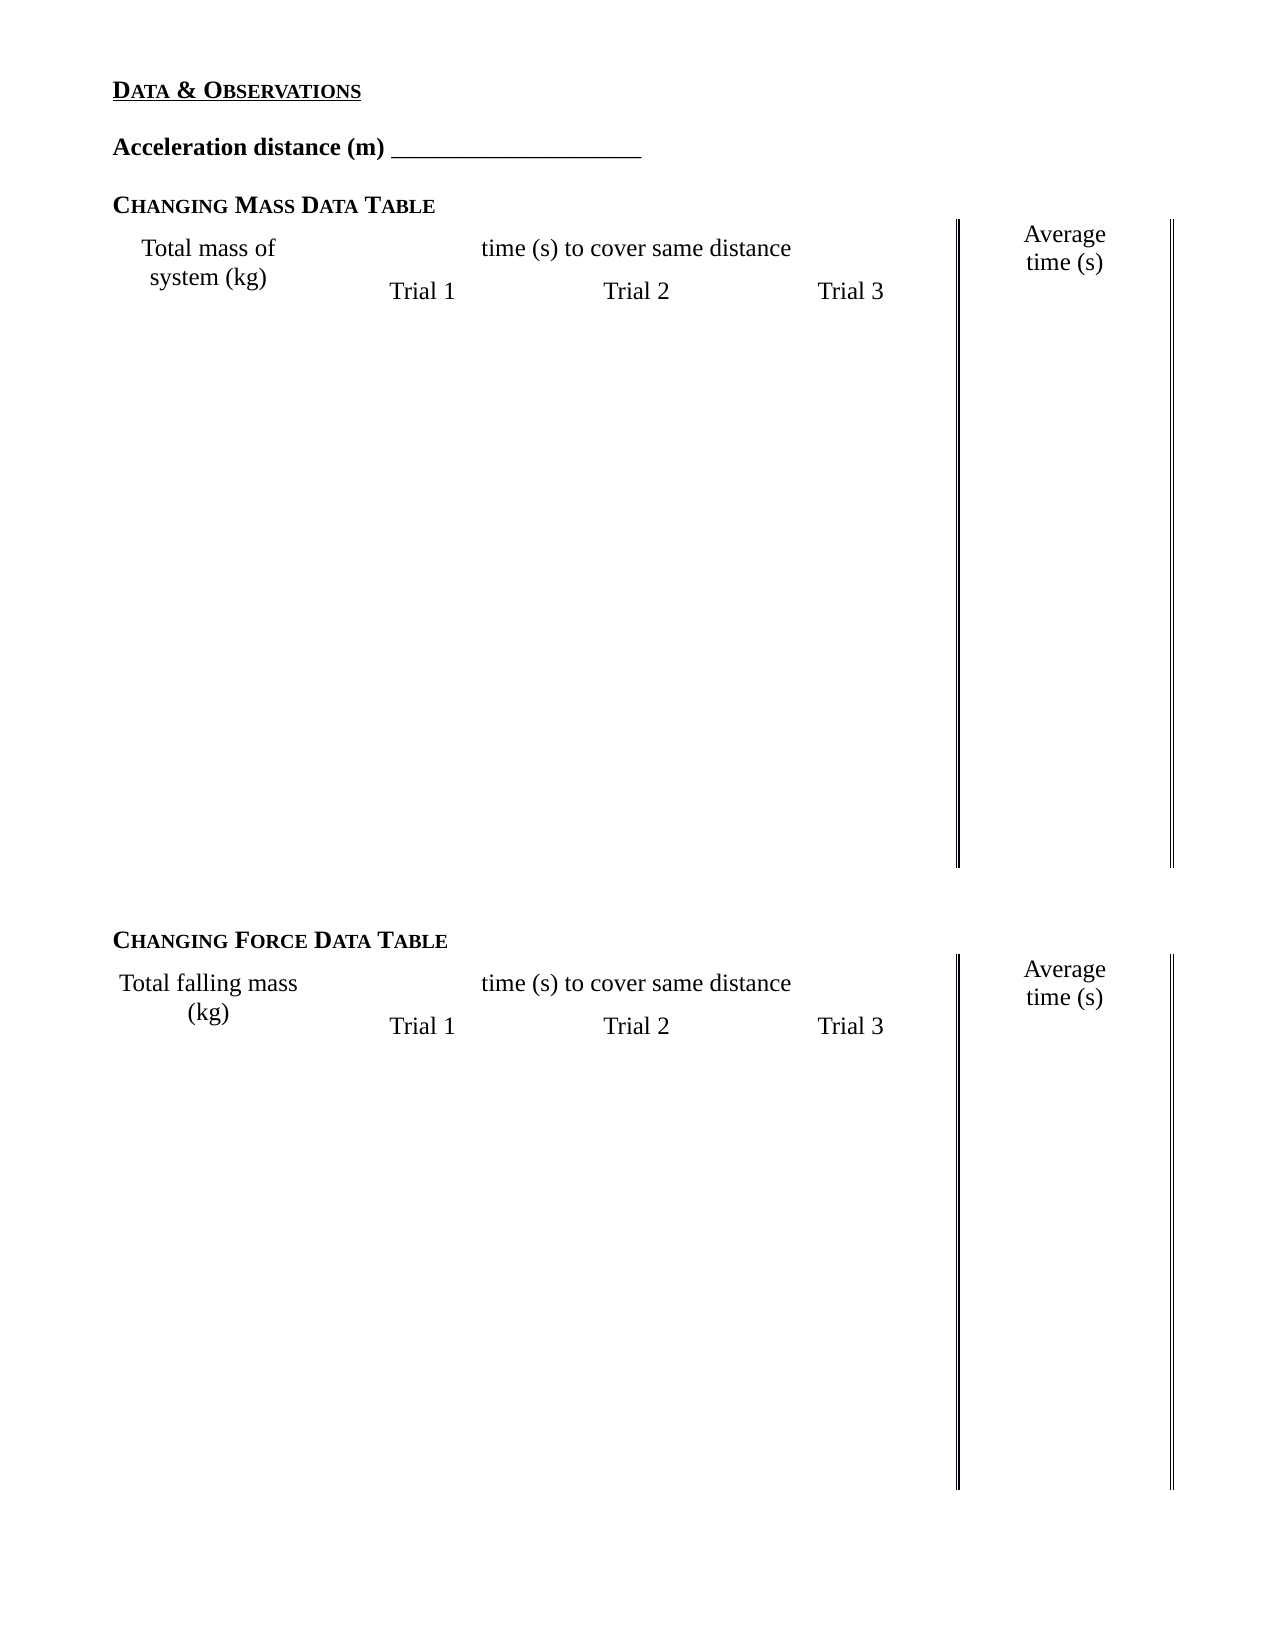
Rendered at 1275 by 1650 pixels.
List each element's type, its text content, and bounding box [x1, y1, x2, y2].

table_cell [101, 1040, 315, 1152]
table_header time (s) to cover same distance [315, 219, 956, 276]
table_cell [743, 1153, 956, 1265]
table_cell [529, 643, 743, 755]
table_cell [315, 418, 529, 530]
table_cell [960, 1011, 1170, 1040]
table_cell [529, 755, 743, 867]
table_cell [529, 418, 743, 530]
text Changing Mass Data Table [112, 190, 1162, 219]
table_cell [529, 1040, 743, 1152]
table_cell [960, 1153, 1170, 1265]
table_cell Trial 3 [743, 276, 956, 305]
table_cell [743, 305, 956, 417]
table_cell [743, 643, 956, 755]
table_cell [101, 305, 315, 417]
table_cell [743, 1040, 956, 1152]
table_cell [960, 1040, 1170, 1152]
table_header Average time (s) [960, 219, 1170, 276]
table_cell [101, 1153, 315, 1265]
table_cell Trial 3 [743, 1011, 956, 1040]
table_header Total falling mass (kg) [101, 954, 315, 1040]
text Data & Observations [112, 75, 1162, 104]
table_cell [529, 530, 743, 642]
table_cell [960, 305, 1170, 417]
text Acceleration distance (m) ____________________ [112, 132, 1162, 161]
table_cell [101, 418, 315, 530]
table_cell [315, 1040, 529, 1152]
table_cell [743, 530, 956, 642]
table_cell [529, 1265, 743, 1377]
table_cell [960, 755, 1170, 867]
table_cell [743, 1378, 956, 1490]
table_cell [101, 755, 315, 867]
table_header time (s) to cover same distance [315, 954, 956, 1011]
text Changing Force Data Table [112, 925, 1162, 954]
table_cell [743, 1265, 956, 1377]
table_cell [529, 1153, 743, 1265]
table_cell [315, 305, 529, 417]
table_header Average time (s) [960, 954, 1170, 1011]
table_cell [960, 276, 1170, 305]
table_cell [960, 1378, 1170, 1490]
table_cell Trial 2 [529, 276, 743, 305]
table_cell [315, 1153, 529, 1265]
table_cell [315, 1265, 529, 1377]
table_cell [101, 1265, 315, 1377]
table_cell Trial 1 [315, 276, 529, 305]
table_cell [960, 418, 1170, 530]
table_cell [315, 643, 529, 755]
table_cell [743, 755, 956, 867]
table_cell Trial 2 [529, 1011, 743, 1040]
table_cell [743, 418, 956, 530]
table_cell [101, 530, 315, 642]
table_cell [101, 1378, 315, 1490]
table_cell [315, 1378, 529, 1490]
table_cell [960, 1265, 1170, 1377]
table_cell [960, 530, 1170, 642]
table_header Total mass of system (kg) [101, 219, 315, 305]
table_cell [315, 530, 529, 642]
table_cell Trial 1 [315, 1011, 529, 1040]
table_cell [529, 305, 743, 417]
table_cell [960, 643, 1170, 755]
table_cell [101, 643, 315, 755]
table_cell [529, 1378, 743, 1490]
table_cell [315, 755, 529, 867]
